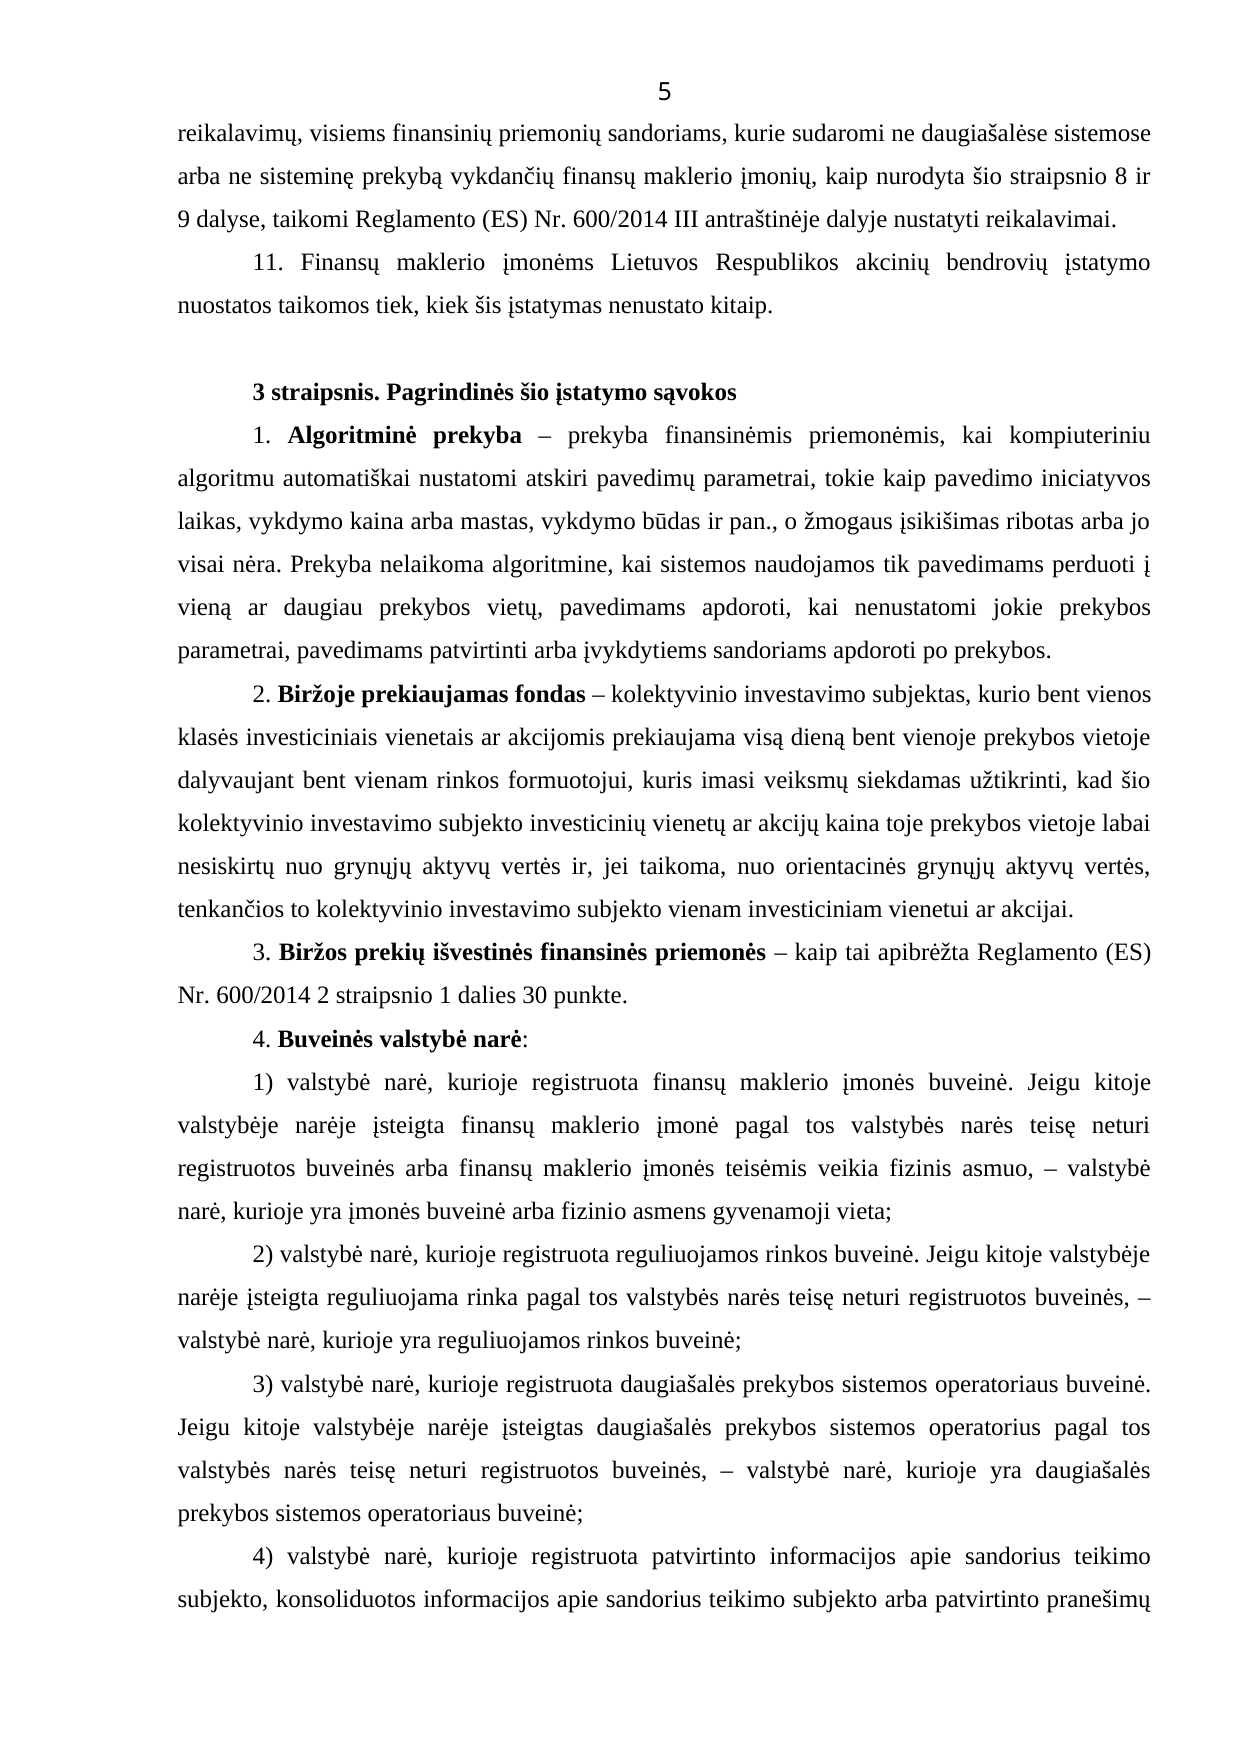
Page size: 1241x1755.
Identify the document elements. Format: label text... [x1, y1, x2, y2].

text 4. Buveinės valstybė narė: [177, 1024, 1152, 1052]
text 11. Finansų maklerio įmonėms Lietuvos Respublikos akcinių bendrovių įstatymo nuostatos taikomos tiek, kiek šis įstatymas nenustato kitaip. [177, 247, 1152, 319]
text reikalavimų, visiems finansinių priemonių sandoriams, kurie sudaromi ne daugiašalėse sistemose arba ne sisteminę prekybą vykdančių finansų maklerio įmonių, kaip nurodyta šio straipsnio 8 ir 9 dalyse, taikomi Reglamento (ES) Nr. 600/2014 III antraštinėje dalyje nustatyti reikalavimai. [177, 118, 1152, 233]
text 2) valstybė narė, kurioje registruota reguliuojamos rinkos buveinė. Jeigu kitoje valstybėje narėje įsteigta reguliuojama rinka pagal tos valstybės narės teisę neturi registruotos buveinės, – valstybė narė, kurioje yra reguliuojamos rinkos buveinė; [177, 1239, 1152, 1354]
text 3 straipsnis. Pagrindinės šio įstatymo sąvokos [177, 377, 1152, 406]
text 3. Biržos prekių išvestinės finansinės priemonės – kaip tai apibrėžta Reglamento (ES) Nr. 600/2014 2 straipsnio 1 dalies 30 punkte. [177, 937, 1152, 1009]
text 1. Algoritminė prekyba – prekyba finansinėmis priemonėmis, kai kompiuteriniu algoritmu automatiškai nustatomi atskiri pavedimų parametrai, tokie kaip pavedimo iniciatyvos laikas, vykdymo kaina arba mastas, vykdymo būdas ir pan., o žmogaus įsikišimas ribotas arba jo visai nėra. Prekyba nelaikoma algoritmine, kai sistemos naudojamos tik pavedimams perduoti į vieną ar daugiau prekybos vietų, pavedimams apdoroti, kai nenustatomi jokie prekybos parametrai, pavedimams patvirtinti arba įvykdytiems sandoriams apdoroti po prekybos. [177, 420, 1152, 664]
text 1) valstybė narė, kurioje registruota finansų maklerio įmonės buveinė. Jeigu kitoje valstybėje narėje įsteigta finansų maklerio įmonė pagal tos valstybės narės teisę neturi registruotos buveinės arba finansų maklerio įmonės teisėmis veikia fizinis asmuo, – valstybė narė, kurioje yra įmonės buveinė arba fizinio asmens gyvenamoji vieta; [177, 1067, 1152, 1225]
text 3) valstybė narė, kurioje registruota daugiašalės prekybos sistemos operatoriaus buveinė. Jeigu kitoje valstybėje narėje įsteigtas daugiašalės prekybos sistemos operatorius pagal tos valstybės narės teisę neturi registruotos buveinės, – valstybė narė, kurioje yra daugiašalės prekybos sistemos operatoriaus buveinė; [177, 1369, 1152, 1527]
text 2. Biržoje prekiaujamas fondas – kolektyvinio investavimo subjektas, kurio bent vienos klasės investiciniais vienetais ar akcijomis prekiaujama visą dieną bent vienoje prekybos vietoje dalyvaujant bent vienam rinkos formuotojui, kuris imasi veiksmų siekdamas užtikrinti, kad šio kolektyvinio investavimo subjekto investicinių vienetų ar akcijų kaina toje prekybos vietoje labai nesiskirtų nuo grynųjų aktyvų vertės ir, jei taikoma, nuo orientacinės grynųjų aktyvų vertės, tenkančios to kolektyvinio investavimo subjekto vienam investiciniam vienetui ar akcijai. [177, 679, 1152, 923]
text 4) valstybė narė, kurioje registruota patvirtinto informacijos apie sandorius teikimo subjekto, konsoliduotos informacijos apie sandorius teikimo subjekto arba patvirtinto pranešimų [177, 1541, 1152, 1613]
